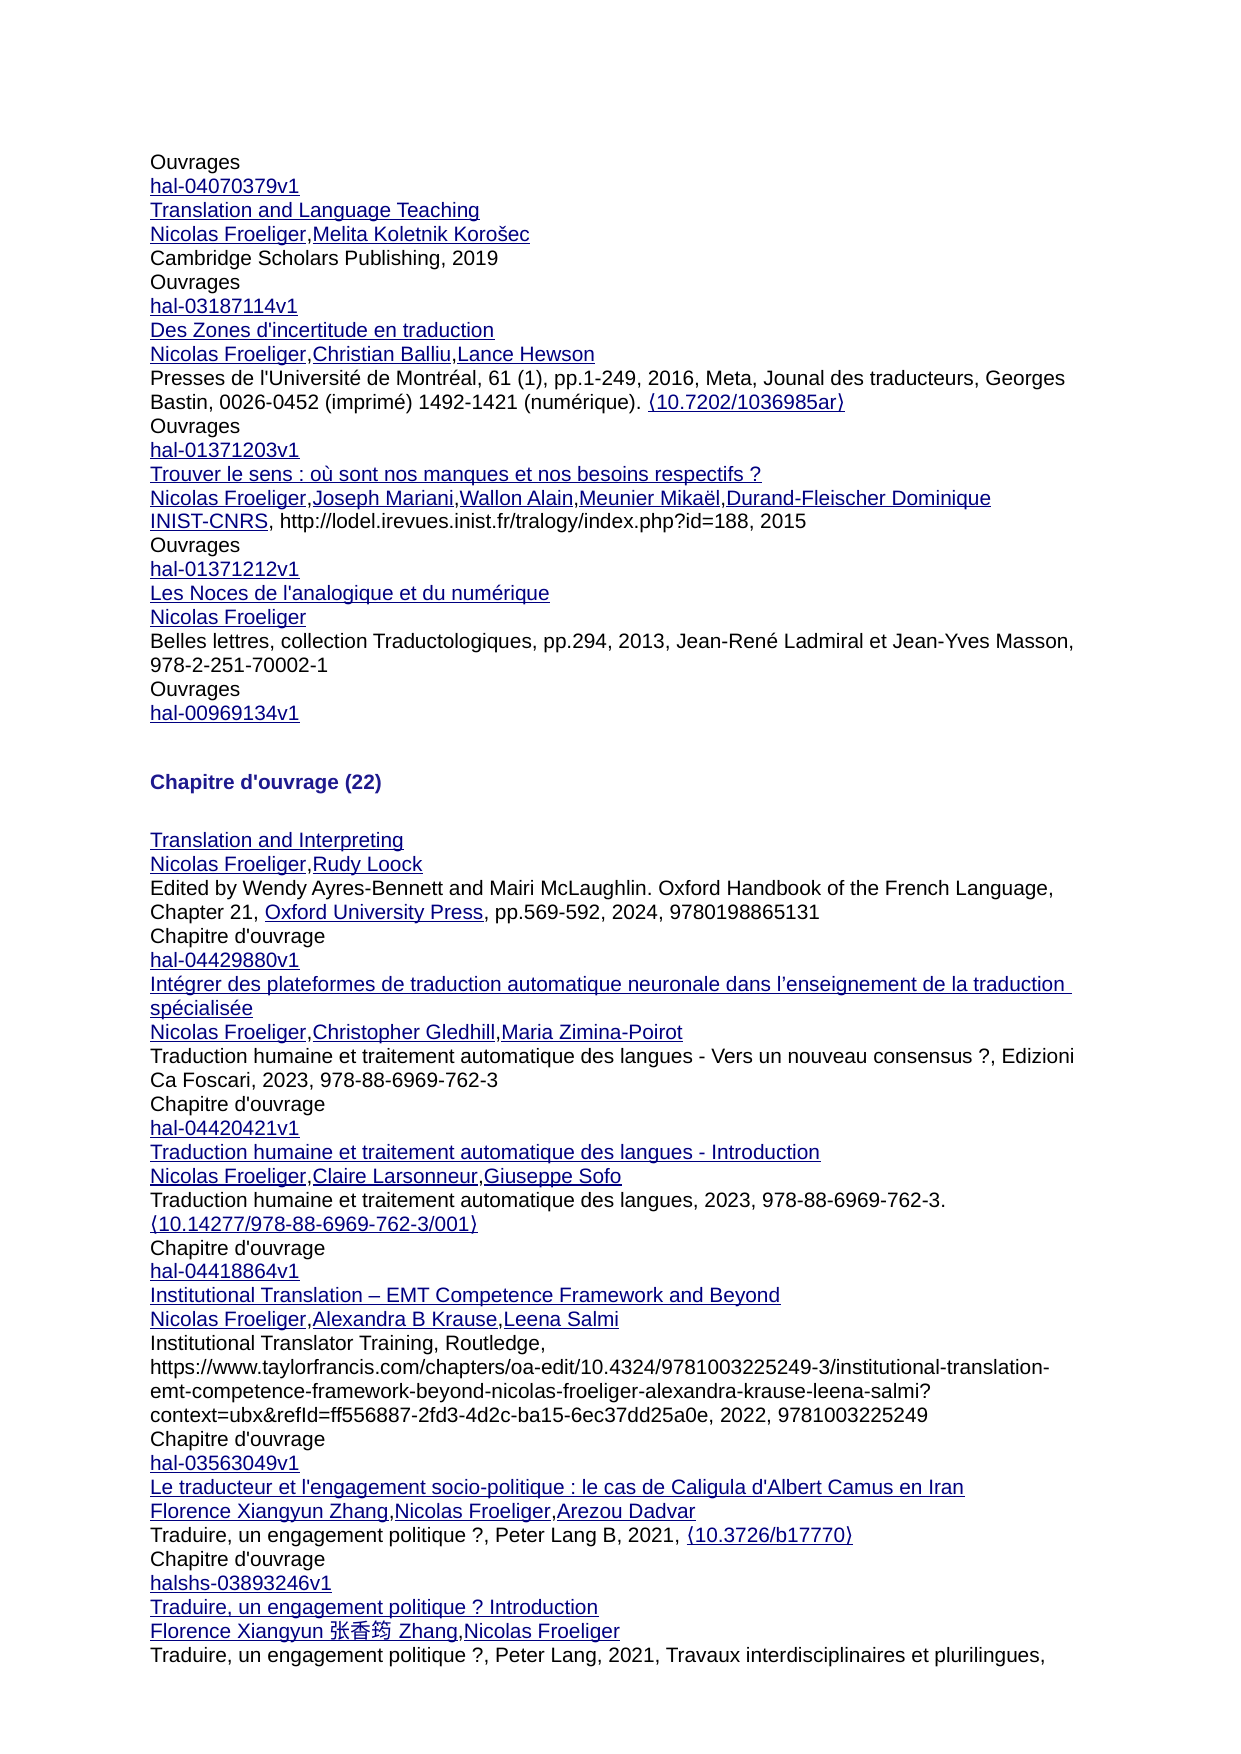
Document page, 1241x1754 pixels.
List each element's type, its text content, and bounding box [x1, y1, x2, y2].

table_cell Traduction humaine et traitement automatique des langues - Introduction Nicolas Froeliger,Claire Larsonneur,Giuseppe Sofo Traduction humaine et traitement automatique des langues, 2023, 978-88-6969-762-3. ⟨10.14277/978-88-6969-762-3/001⟩ Chapitre d'ouvrage hal-04418864v1 [150, 1140, 1090, 1283]
table_cell Le traducteur et l'engagement socio-politique : le cas de Caligula d'Albert Camus en Iran Florence Xiangyun Zhang,Nicolas Froeliger,Arezou Dadvar Traduire, un engagement politique ?, Peter Lang B, 2021, ⟨10.3726/b17770⟩ Chapitre d'ouvrage halshs-03893246v1 [150, 1475, 1090, 1595]
subtitle Chapitre d'ouvrage (22) [150, 770, 1090, 794]
table_cell Translation and Language Teaching Nicolas Froeliger,Melita Koletnik Korošec Cambridge Scholars Publishing, 2019 Ouvrages hal-03187114v1 [150, 198, 1090, 318]
table_header Ouvrages hal-04070379v1 [150, 150, 1090, 198]
table_cell Institutional Translation – EMT Competence Framework and Beyond Nicolas Froeliger,Alexandra B Krause,Leena Salmi Institutional Translator Training, Routledge, https://www.taylorfrancis.com/chapters/oa-edit/10.4324/9781003225249-3/institutional-translation-emt-competence-framework-beyond-nicolas-froeliger-alexandra-krause-leena-salmi?context=ubx&refId=ff556887-2fd3-4d2c-ba15-6ec37dd25a0e, 2022, 9781003225249 Chapitre d'ouvrage hal-03563049v1 [150, 1283, 1090, 1475]
table_cell Intégrer des plateformes de traduction automatique neuronale dans l’enseignement de la traduction spécialisée Nicolas Froeliger,Christopher Gledhill,Maria Zimina-Poirot Traduction humaine et traitement automatique des langues - Vers un nouveau consensus ?, Edizioni Ca Foscari, 2023, 978-88-6969-762-3 Chapitre d'ouvrage hal-04420421v1 [150, 972, 1090, 1139]
table_cell Les Noces de l'analogique et du numérique Nicolas Froeliger Belles lettres, collection Traductologiques, pp.294, 2013, Jean-René Ladmiral et Jean-Yves Masson, 978-2-251-70002-1 Ouvrages hal-00969134v1 [150, 581, 1090, 725]
table_cell Trouver le sens : où sont nos manques et nos besoins respectifs ? Nicolas Froeliger,Joseph Mariani,Wallon Alain,Meunier Mikaël,Durand-Fleischer Dominique INIST-CNRS, http://lodel.irevues.inist.fr/tralogy/index.php?id=188, 2015 Ouvrages hal-01371212v1 [150, 461, 1090, 581]
table_cell Traduire, un engagement politique ? Introduction Florence Xiangyun 张香筠 Zhang,Nicolas Froeliger Traduire, un engagement politique ?, Peter Lang, 2021, Travaux interdisciplinaires et plurilingues, [150, 1595, 1090, 1667]
table_header Translation and Interpreting Nicolas Froeliger,Rudy Loock Edited by Wendy Ayres-Bennett and Mairi McLaughlin. Oxford Handbook of the French Language, Chapter 21, Oxford University Press, pp.569-592, 2024, 9780198865131 Chapitre d'ouvrage hal-04429880v1 [150, 828, 1090, 972]
table_cell Des Zones d'incertitude en traduction Nicolas Froeliger,Christian Balliu,Lance Hewson Presses de l'Université de Montréal, 61 (1), pp.1-249, 2016, Meta, Jounal des traducteurs, Georges Bastin, 0026-0452 (imprimé) 1492-1421 (numérique). ⟨10.7202/1036985ar⟩ Ouvrages hal-01371203v1 [150, 318, 1090, 461]
